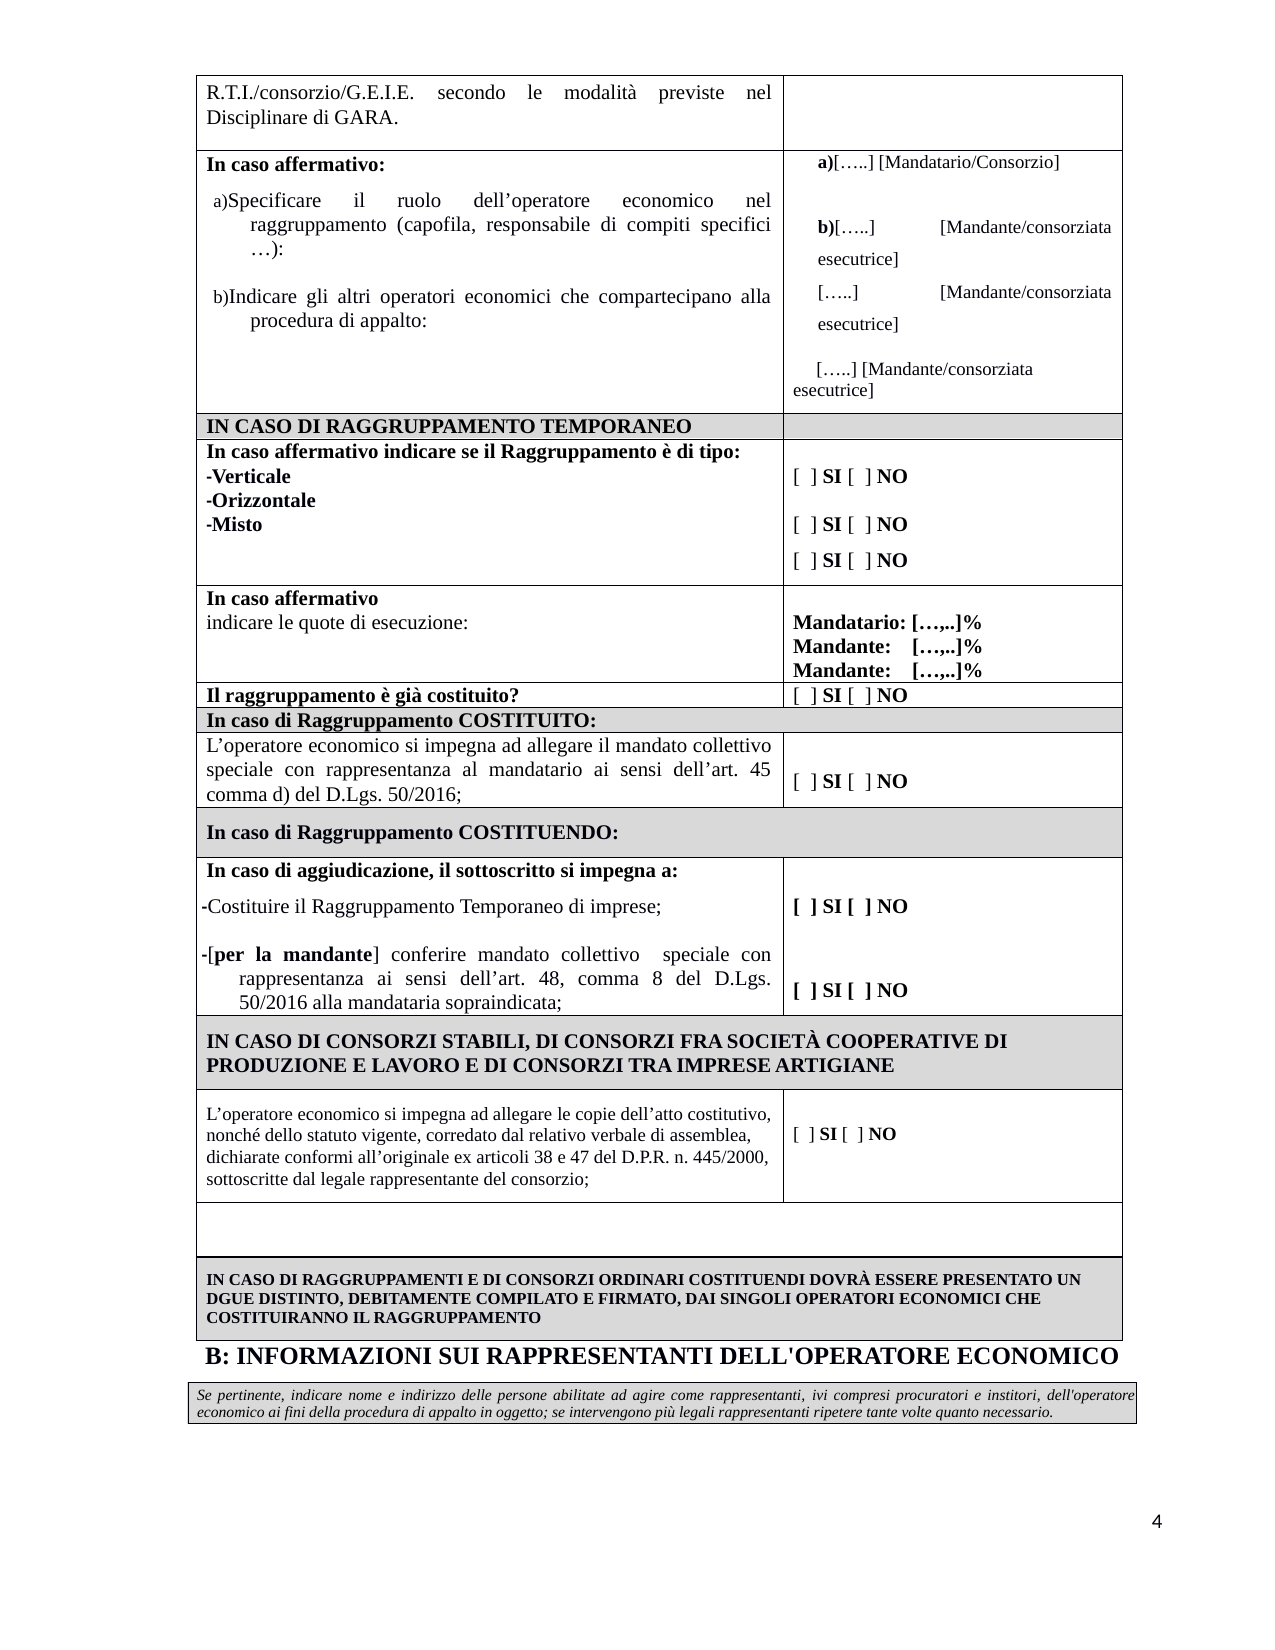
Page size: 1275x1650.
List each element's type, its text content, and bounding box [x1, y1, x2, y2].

table_cell IN CASO DI CONSORZI STABILI, DI CONSORZI FRA SOCIETÀ COOPERATIVE DI PRODUZIONE E LAVORO E DI CONSORZI TRA IMPRESE ARTIGIANE [197, 1016, 1122, 1089]
table_cell In caso affermativo indicare se il Raggruppamento è di tipo: Verticale Orizzontale Misto [197, 440, 783, 585]
table_cell [ ] SI [ ] NO [784, 1090, 1122, 1202]
table_cell L’operatore economico si impegna ad allegare il mandato collettivo speciale con rappresentanza al mandatario ai sensi dell’art. 45 comma d) del D.Lgs. 50/2016; [197, 733, 783, 807]
table_cell In caso di Raggruppamento COSTITUENDO: [197, 808, 1122, 857]
table_cell Il raggruppamento è già costituito? [197, 683, 783, 707]
table_cell L’operatore economico si impegna ad allegare le copie dell’atto costitutivo, nonché dello statuto vigente, corredato dal relativo verbale di assemblea, dichiarate conformi all’originale ex articoli 38 e 47 del D.P.R. n. 445/2000, sottoscritte dal legale rappresentante del consorzio; [197, 1090, 783, 1202]
table_cell [784, 76, 1122, 150]
table_cell Mandatario: […,..]% Mandante: […,..]% Mandante: […,..]% [784, 586, 1122, 682]
title B: Informazioni sui rappresentanti dell'operatore economico [187, 1341, 1137, 1370]
table_cell In caso di aggiudicazione, il sottoscritto si impegna a: Costituire il Raggruppamento Temporaneo di imprese; [per la mandante] conferire mandato collettivo speciale con rappresentanza ai sensi dell’art. 48, comma 8 del D.Lgs. 50/2016 alla mandataria sopraindicata; [197, 858, 783, 1015]
table_cell [784, 414, 1122, 438]
table_cell In caso di Raggruppamento COSTITUITO: [197, 708, 1122, 732]
table_cell IN CASO DI RAGGRUPPAMENTI E DI CONSORZI ORDINARI COSTITUENDI DOVRÀ ESSERE PRESENTATO UN DGUE DISTINTO, DEBITAMENTE COMPILATO E FIRMATO, DAI SINGOLI OPERATORI ECONOMICI CHE COSTITUIRANNO IL RAGGRUPPAMENTO [197, 1258, 1122, 1340]
text Se pertinente, indicare nome e indirizzo delle persone abilitate ad agire come rappresentanti, ivi compresi procuratori e institori, dell'operatore economico ai fini della procedura di appalto in oggetto; se intervengono più legali rappresentanti ripetere tante volte quanto necessario. [189, 1383, 1136, 1423]
table_cell [ ] SI [ ] NO [ ] SI [ ] NO [ ] SI [ ] NO [784, 440, 1122, 585]
table_cell [197, 1203, 1122, 1256]
table_cell R.T.I./consorzio/G.E.I.E. secondo le modalità previste nel Disciplinare di GARA. [197, 76, 783, 150]
table_cell [ ] SI [ ] NO [ ] SI [ ] NO [784, 858, 1122, 1015]
table_cell IN CASO DI RAGGRUPPAMENTO TEMPORANEO [197, 414, 783, 438]
table_cell […..] [Mandatario/Consorzio] […..] [Mandante/consorziata esecutrice] […..] [Mandante/consorziata esecutrice] […..] [Mandante/consorziata esecutrice] [784, 151, 1122, 413]
table_cell [ ] SI [ ] NO [784, 733, 1122, 807]
table_cell [ ] SI [ ] NO [784, 683, 1122, 707]
table_cell In caso affermativo: Specificare il ruolo dell’operatore economico nel raggruppamento (capofila, responsabile di compiti specifici …): Indicare gli altri operatori economici che compartecipano alla procedura di appalto: [197, 151, 783, 413]
table_cell In caso affermativo indicare le quote di esecuzione: [197, 586, 783, 682]
